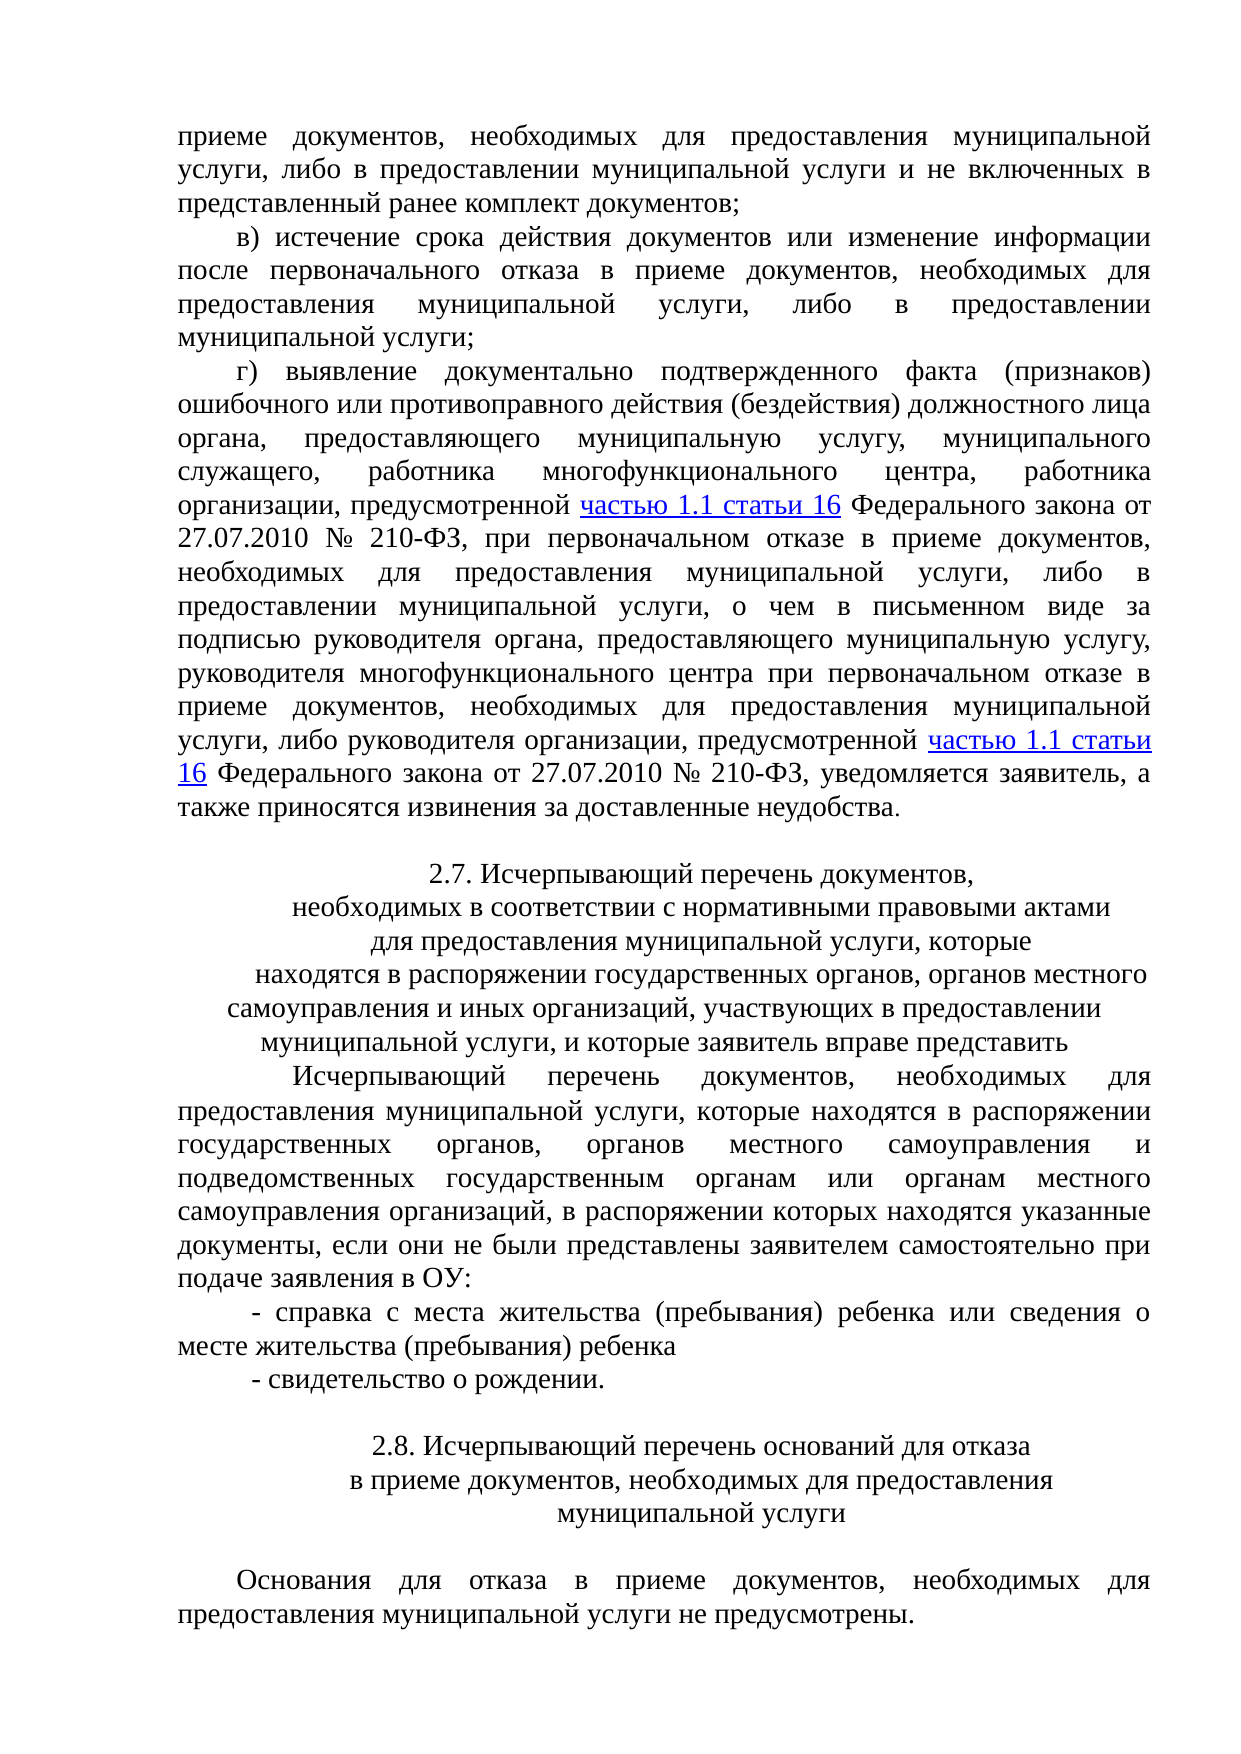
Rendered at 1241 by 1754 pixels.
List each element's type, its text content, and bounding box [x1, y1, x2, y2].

text необходимых в соответствии с нормативными правовыми актами [177, 889, 1152, 923]
text находятся в распоряжении государственных органов, органов местного самоуправления и иных организаций, участвующих в предоставлении муниципальной услуги, и которые заявитель вправе представить [177, 957, 1152, 1057]
text - свидетельство о рождении. [177, 1361, 1152, 1395]
text г) выявление документально подтвержденного факта (признаков) ошибочного или противоправного действия (бездействия) должностного лица органа, предоставляющего муниципальную услугу, муниципального служащего, работника многофункционального центра, работника организации, предусмотренной частью 1.1 статьи 16 Федерального закона от 27.07.2010 № 210-ФЗ, при первоначальном отказе в приеме документов, необходимых для предоставления муниципальной услуги, либо в предоставлении муниципальной услуги, о чем в письменном виде за подписью руководителя органа, предоставляющего муниципальную услугу, руководителя многофункционального центра при первоначальном отказе в приеме документов, необходимых для предоставления муниципальной услуги, либо руководителя организации, предусмотренной частью 1.1 статьи 16 Федерального закона от 27.07.2010 № 210-ФЗ, уведомляется заявитель, а также приносятся извинения за доставленные неудобства. [177, 353, 1152, 822]
text 2.8. Исчерпывающий перечень оснований для отказа [177, 1428, 1152, 1462]
text в приеме документов, необходимых для предоставления [177, 1462, 1152, 1495]
text приеме документов, необходимых для предоставления муниципальной услуги, либо в предоставлении муниципальной услуги и не включенных в представленный ранее комплект документов; [177, 118, 1152, 219]
text муниципальной услуги [177, 1495, 1152, 1529]
text Исчерпывающий перечень документов, необходимых для предоставления муниципальной услуги, которые находятся в распоряжении государственных органов, органов местного самоуправления и подведомственных государственным органам или органам местного самоуправления организаций, в распоряжении которых находятся указанные документы, если они не были представлены заявителем самостоятельно при подаче заявления в ОУ: [177, 1057, 1152, 1294]
text для предоставления муниципальной услуги, которые [177, 923, 1152, 957]
text 2.7. Исчерпывающий перечень документов, [177, 856, 1152, 889]
text в) истечение срока действия документов или изменение информации после первоначального отказа в приеме документов, необходимых для предоставления муниципальной услуги, либо в предоставлении муниципальной услуги; [177, 219, 1152, 353]
text Основания для отказа в приеме документов, необходимых для предоставления муниципальной услуги не предусмотрены. [177, 1562, 1152, 1629]
text - справка с места жительства (пребывания) ребенка или сведения о месте жительства (пребывания) ребенка [177, 1294, 1152, 1361]
